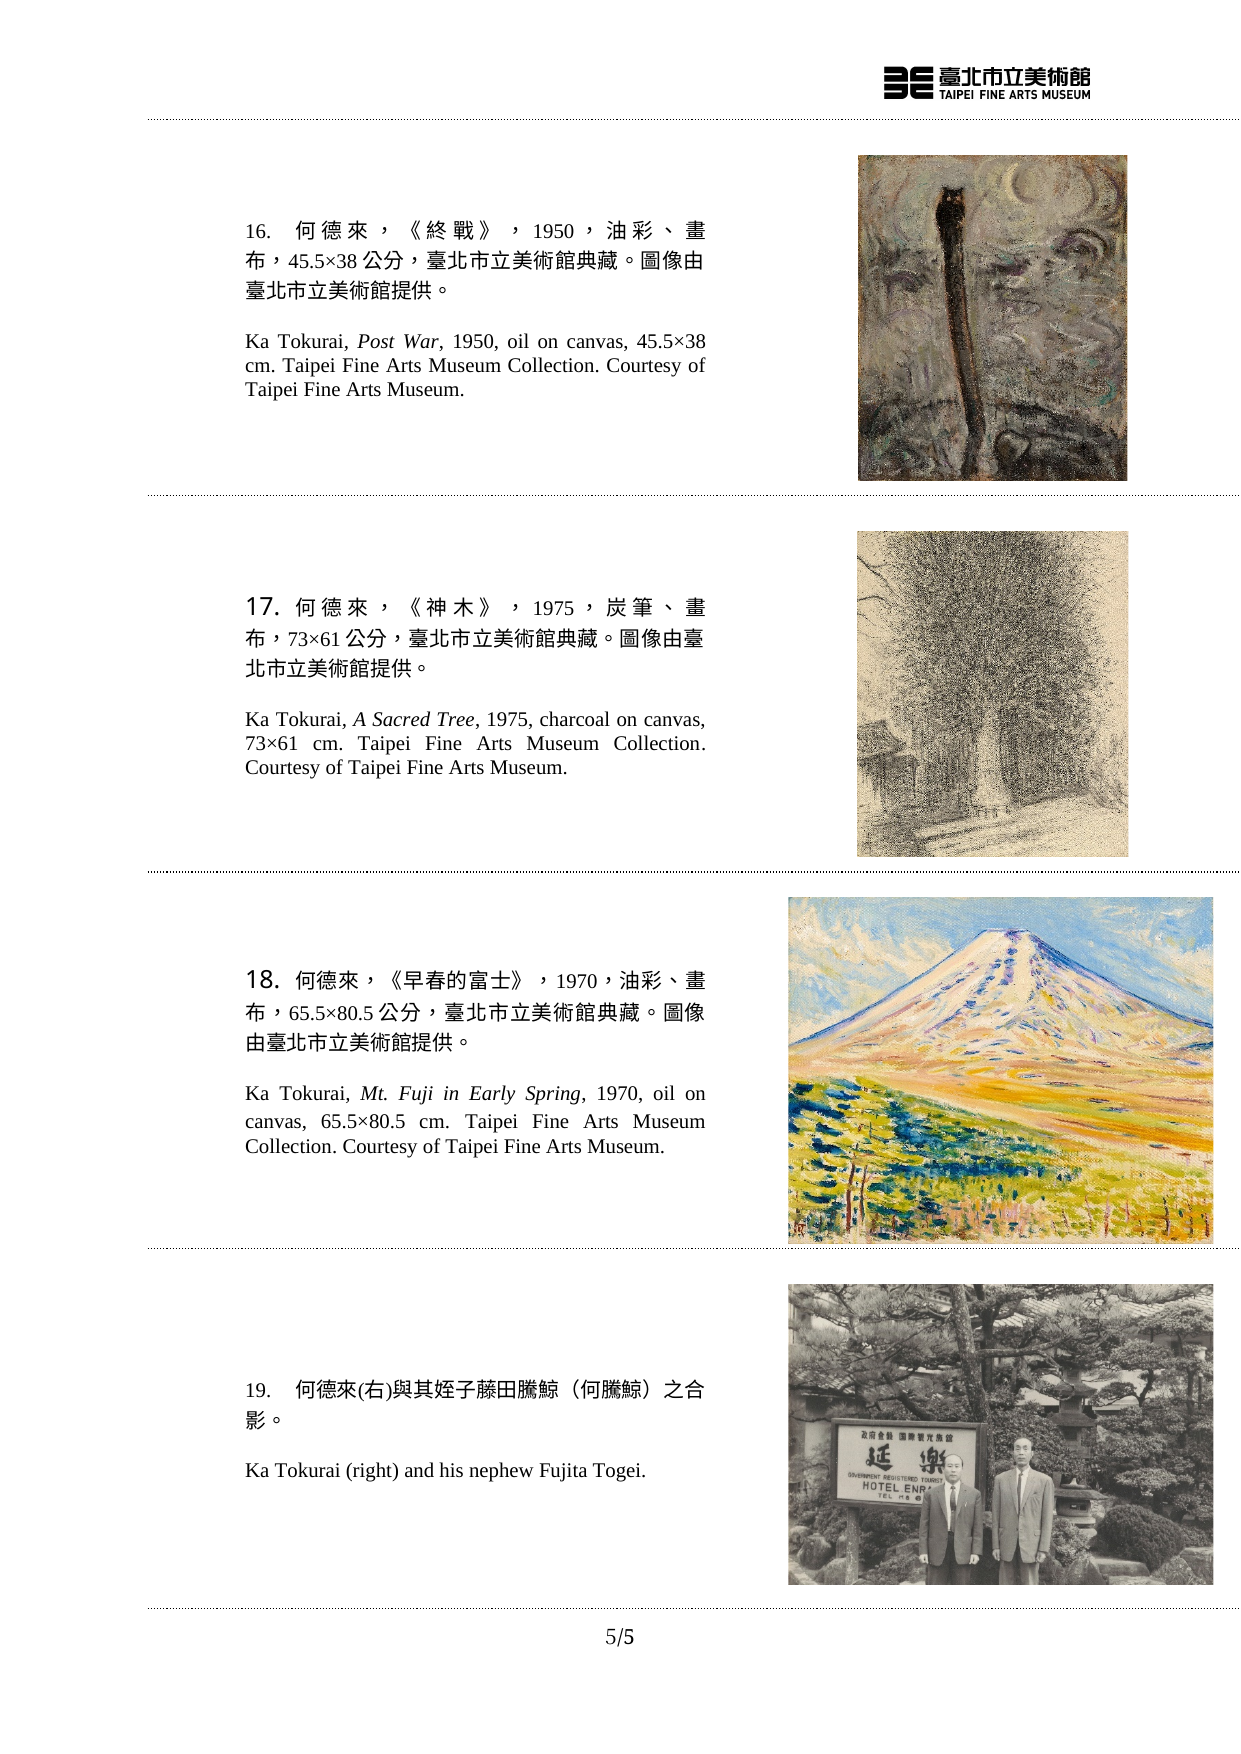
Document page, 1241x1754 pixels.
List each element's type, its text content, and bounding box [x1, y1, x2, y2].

table_cell [709, 495, 1240, 871]
table_cell [709, 871, 1240, 1247]
table_cell 何德來(右)與其姪子藤田騰鯨（何騰鯨）之合影。 Ka Tokurai (right) and his nephew Fujita Togei. [148, 1248, 709, 1607]
table_cell 何德來，《終戰》，1950，油彩、畫布，45.5×38公分，臺北市立美術館典藏。圖像由臺北市立美術館提供。 Ka Tokurai, Post War, 1950, oil on canvas, 45.5×38 cm. Taipei Fine Arts Museum Collection. Courtesy of Taipei Fine Arts Museum. [148, 119, 709, 495]
table_cell [709, 1248, 1240, 1607]
table_cell 何德來，《早春的富士》，1970，油彩、畫布，65.5×80.5公分，臺北市立美術館典藏。圖像由臺北市立美術館提供。 Ka Tokurai, Mt. Fuji in Early Spring, 1970, oil on canvas, 65.5×80.5 cm. Taipei Fine Arts Museum Collection. Courtesy of Taipei Fine Arts Museum. [148, 871, 709, 1247]
table_cell [709, 119, 1240, 495]
table_cell 何德來，《神木》，1975，炭筆、畫布，73×61公分，臺北市立美術館典藏。圖像由臺北市立美術館提供。 Ka Tokurai, A Sacred Tree, 1975, charcoal on canvas, 73×61 cm. Taipei Fine Arts Museum Collection. Courtesy of Taipei Fine Arts Museum. [148, 495, 709, 871]
